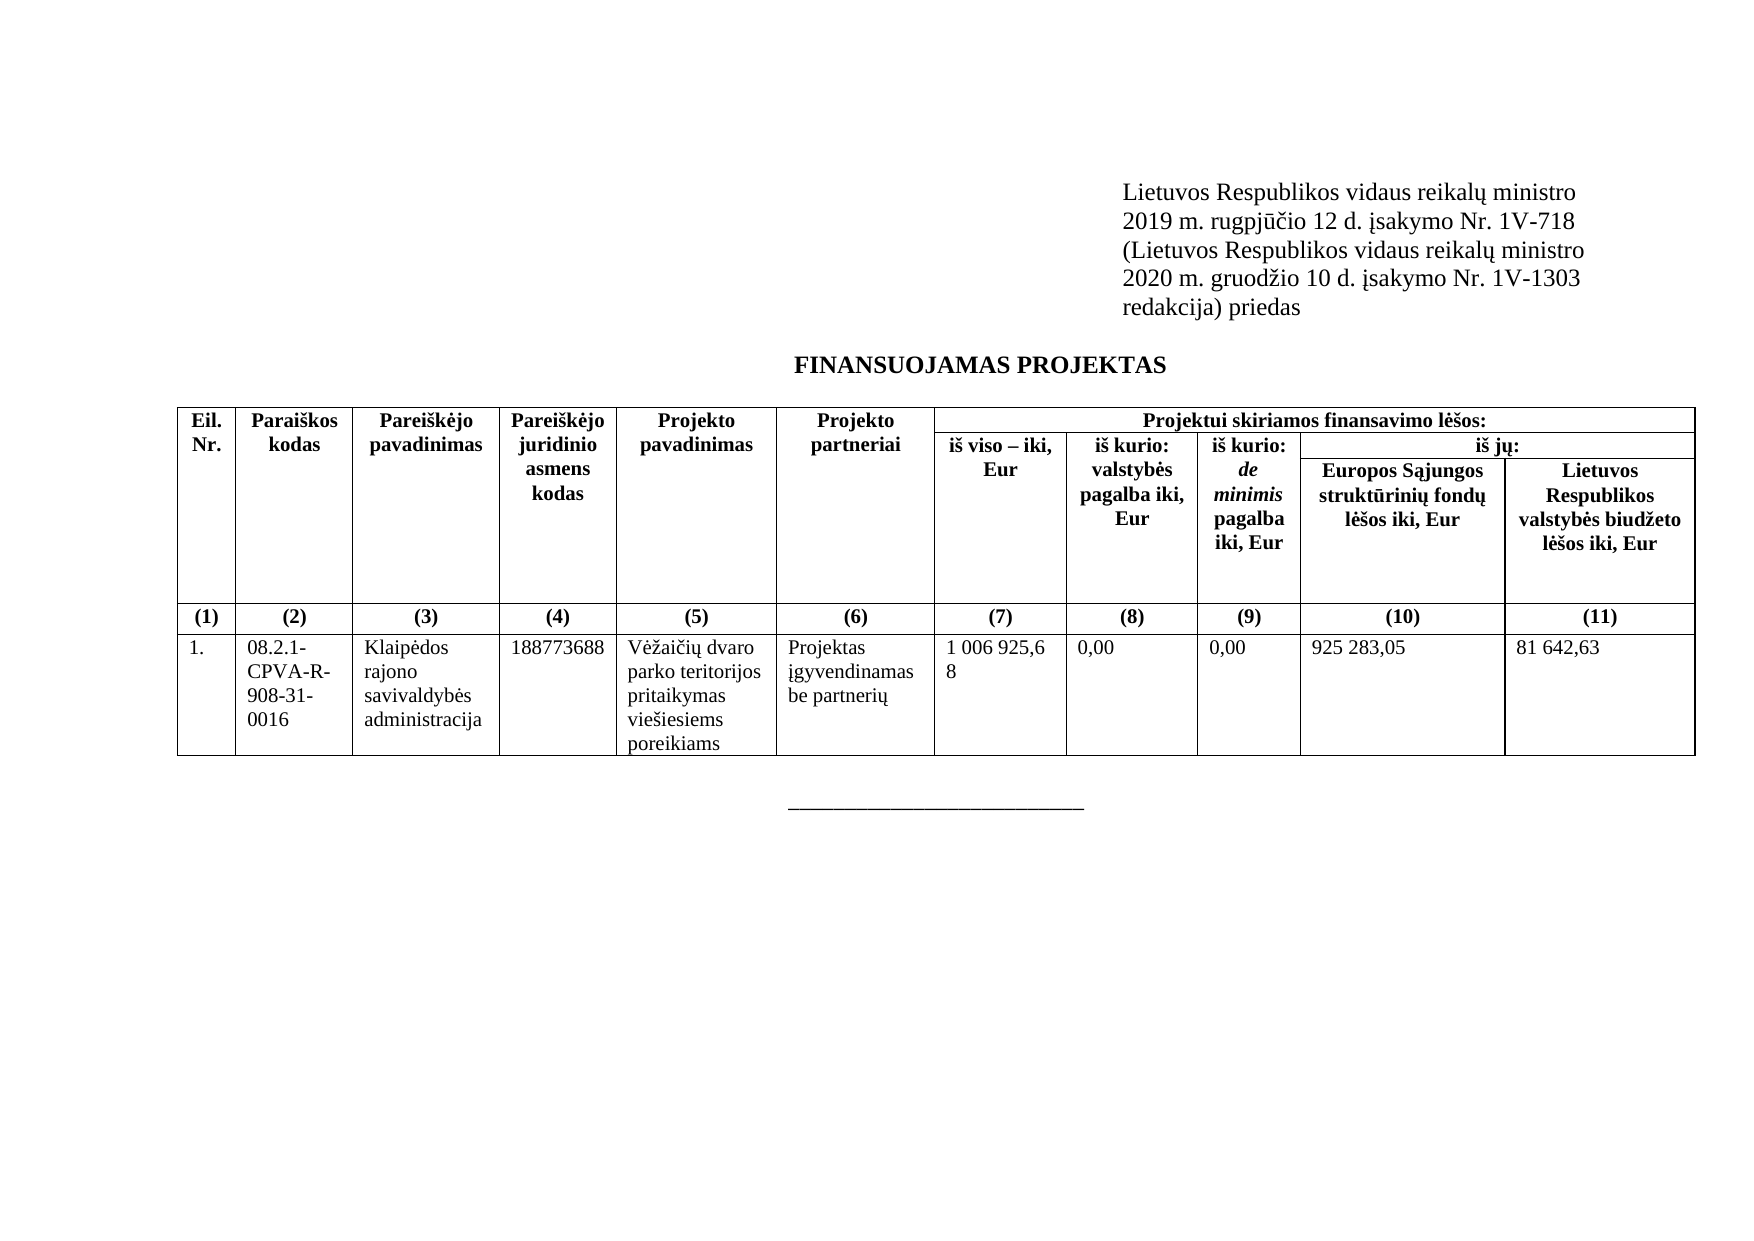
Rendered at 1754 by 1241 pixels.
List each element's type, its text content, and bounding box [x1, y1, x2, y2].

table_header Projektui skiriamos finansavimo lėšos: [935, 408, 1694, 432]
table_cell (3) [353, 604, 499, 634]
table_header Projekto pavadinimas [617, 408, 776, 603]
table_cell Lietuvos Respublikos valstybės biudžeto lėšos iki, Eur [1506, 459, 1694, 603]
table_cell Vėžaičių dvaro parko teritorijos pritaikymas viešiesiems poreikiams [617, 635, 776, 755]
text FINANSUOJAMAS PROJEKTAS [177, 350, 1695, 378]
table_cell 0,00 [1198, 635, 1300, 755]
table_header Pareiškėjo pavadinimas [353, 408, 499, 603]
table_cell (8) [1067, 604, 1197, 634]
text 2020 m. gruodžio 10 d. įsakymo Nr. 1V-1303 [1122, 263, 1695, 292]
text __________________________ [177, 785, 1695, 813]
table_cell (6) [777, 604, 934, 634]
table_cell 1. [178, 635, 235, 755]
table_cell Klaipėdos rajono savivaldybės administracija [353, 635, 499, 755]
table_cell Projektas įgyvendinamas be partnerių [777, 635, 934, 755]
table_cell (4) [500, 604, 616, 634]
table_cell iš jų: [1301, 433, 1694, 457]
table_cell 925 283,05 [1301, 635, 1504, 755]
table_cell iš viso – iki, Eur [935, 433, 1066, 603]
table_cell (2) [236, 604, 352, 634]
table_header Paraiškos kodas [236, 408, 352, 603]
table_cell (7) [935, 604, 1066, 634]
table_cell Europos Sąjungos struktūrinių fondų lėšos iki, Eur [1301, 459, 1504, 603]
table_cell iš kurio: de minimis pagalba iki, Eur [1198, 433, 1300, 603]
table_header Projekto partneriai [777, 408, 934, 603]
text Lietuvos Respublikos vidaus reikalų ministro [1122, 177, 1695, 206]
table_cell 08.2.1-CPVA-R-908-31-0016 [236, 635, 352, 755]
table_cell 188773688 [500, 635, 616, 755]
table_cell (10) [1301, 604, 1504, 634]
text redakcija) priedas [1122, 292, 1695, 321]
table_cell (9) [1198, 604, 1300, 634]
table_header Pareiškėjo juridinio asmens kodas [500, 408, 616, 603]
text 2019 m. rugpjūčio 12 d. įsakymo Nr. 1V-718 [1122, 206, 1695, 235]
table_cell (5) [617, 604, 776, 634]
table_cell (11) [1506, 604, 1694, 634]
table_cell iš kurio: valstybės pagalba iki, Eur [1067, 433, 1197, 603]
table_cell 81 642,63 [1506, 635, 1694, 755]
text (Lietuvos Respublikos vidaus reikalų ministro [1122, 235, 1695, 263]
table_cell 1 006 925,68 [935, 635, 1066, 755]
table_cell (1) [178, 604, 235, 634]
table_cell 0,00 [1067, 635, 1197, 755]
table_header Eil. Nr. [178, 408, 235, 603]
